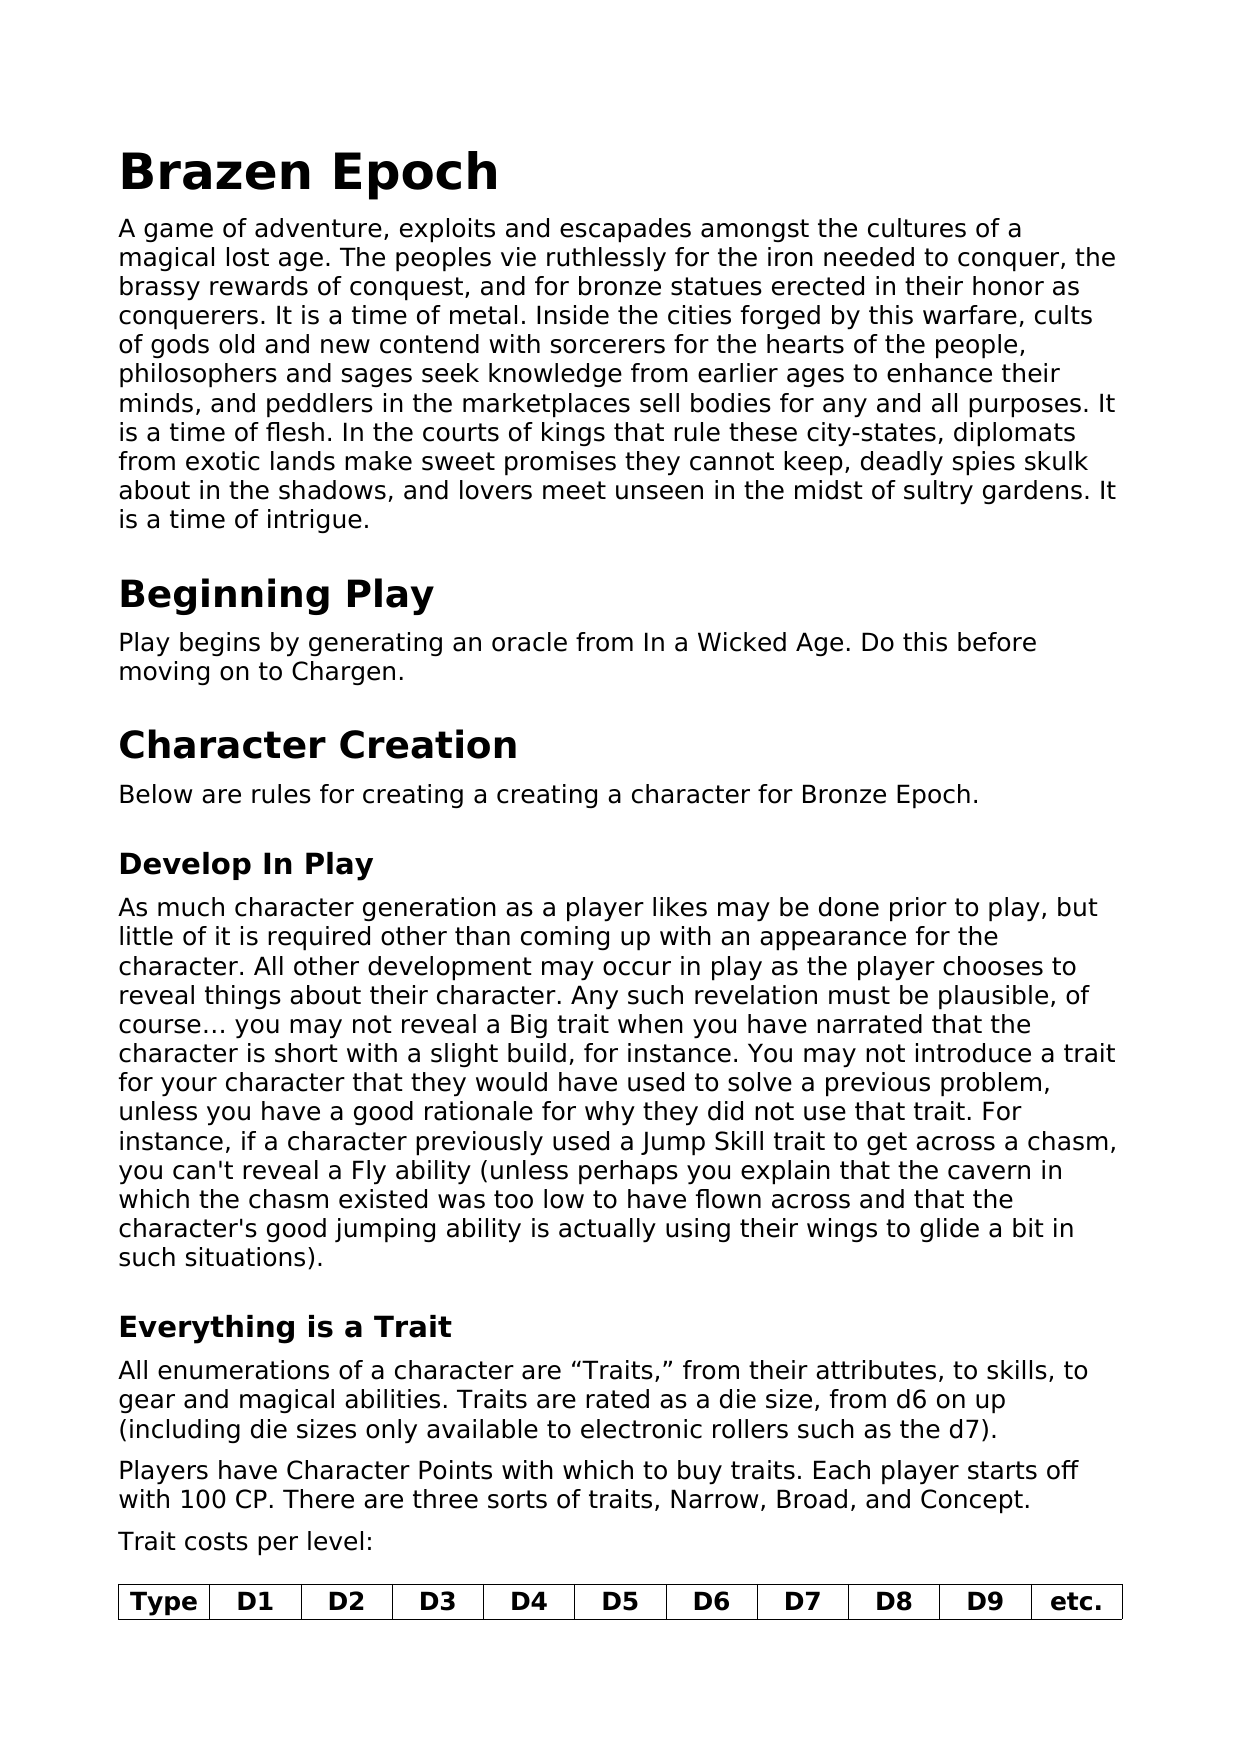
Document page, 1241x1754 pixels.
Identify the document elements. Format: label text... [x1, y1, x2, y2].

table_header Type [119, 1585, 209, 1619]
subtitle Everything is a Trait [118, 1310, 1122, 1344]
table_header D2 [302, 1585, 392, 1619]
text A game of adventure, exploits and escapades amongst the cultures of a magical lost age. The peoples vie ruthlessly for the iron needed to conquer, the brassy rewards of conquest, and for bronze statues erected in their honor as conquerers. It is a time of metal. Inside the cities forged by this warfare, cults of gods old and new contend with sorcerers for the hearts of the people, philosophers and sages seek knowledge from earlier ages to enhance their minds, and peddlers in the marketplaces sell bodies for any and all purposes. It is a time of flesh. In the courts of kings that rule these city-states, diplomats from exotic lands make sweet promises they cannot keep, deadly spies skulk about in the shadows, and lovers meet unseen in the midst of sultry gardens. It is a time of intrigue. [118, 214, 1122, 535]
subtitle Beginning Play [118, 572, 1122, 616]
subtitle Develop In Play [118, 847, 1122, 881]
table_header etc. [1032, 1585, 1122, 1619]
table_header D3 [393, 1585, 483, 1619]
text All enumerations of a character are “Traits,” from their attributes, to skills, to gear and magical abilities. Traits are rated as a die size, from d6 on up (including die sizes only available to electronic rollers such as the d7). [118, 1357, 1122, 1444]
text Players have Character Points with which to buy traits. Each player starts off with 100 CP. There are three sorts of traits, Narrow, Broad, and Concept. [118, 1457, 1122, 1515]
table_header D8 [849, 1585, 939, 1619]
text As much character generation as a player likes may be done prior to play, but little of it is required other than coming up with an appearance for the character. All other development may occur in play as the player chooses to reveal things about their character. Any such revelation must be plausible, of course… you may not reveal a Big trait when you have narrated that the character is short with a slight build, for instance. You may not introduce a trait for your character that they would have used to solve a previous problem, unless you have a good rationale for why they did not use that trait. For instance, if a character previously used a Jump Skill trait to get across a chasm, you can't reveal a Fly ability (unless perhaps you explain that the cavern in which the chasm existed was too low to have flown across and that the character's good jumping ability is actually using their wings to glide a bit in such situations). [118, 893, 1122, 1273]
text Trait costs per level: [118, 1527, 1122, 1557]
table_header D5 [575, 1585, 666, 1619]
table_header D1 [210, 1585, 301, 1619]
subtitle Character Creation [118, 724, 1122, 768]
table_header D9 [940, 1585, 1031, 1619]
text Play begins by generating an oracle from In a Wicked Age. Do this before moving on to Chargen. [118, 628, 1122, 687]
subtitle Brazen Epoch [118, 143, 1122, 201]
table_header D6 [667, 1585, 757, 1619]
table_header D4 [484, 1585, 574, 1619]
table_header D7 [758, 1585, 848, 1619]
text Below are rules for creating a creating a character for Bronze Epoch. [118, 780, 1122, 809]
